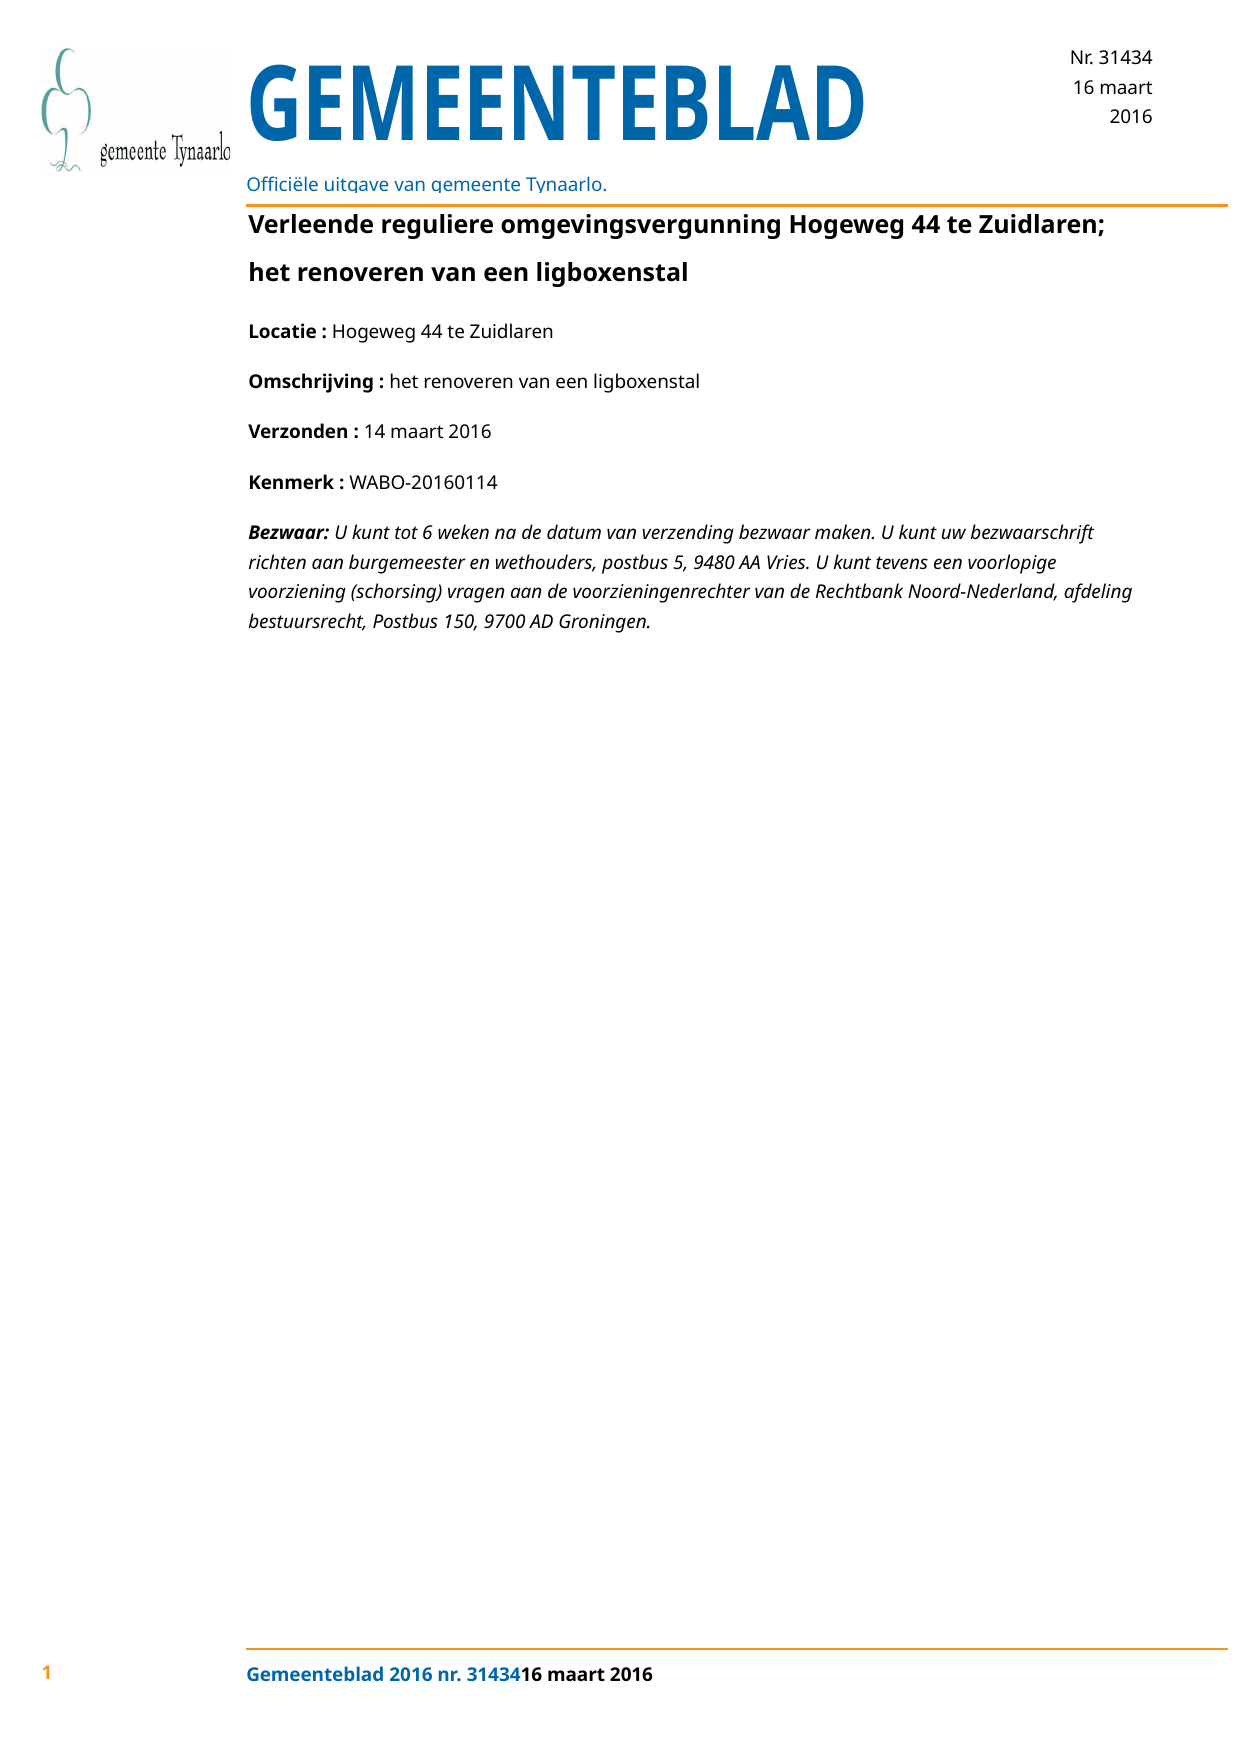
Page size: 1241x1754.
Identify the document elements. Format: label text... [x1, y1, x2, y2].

text Locatie : Hogeweg 44 te Zuidlaren [248, 318, 1152, 344]
text Verleende reguliere omgevingsvergunning Hogeweg 44 te Zuidlaren; het renoveren van een ligboxenstal [248, 207, 1152, 288]
text Verzonden : 14 maart 2016 [248, 419, 1152, 444]
text Omschrijving : het renoveren van een ligboxenstal [248, 368, 1152, 394]
text Kenmerk : WABO-20160114 [248, 469, 1152, 495]
text Bezwaar: U kunt tot 6 weken na de datum van verzending bezwaar maken. U kunt uw bezwaarschrift richten aan burgemeester en wethouders, postbus 5, 9480 AA Vries. U kunt tevens een voorlopige voorziening (schorsing) vragen aan de voorzieningenrechter van de Rechtbank Noord-Nederland, afdeling bestuursrecht, Postbus 150, 9700 AD Groningen. [248, 519, 1152, 634]
picture [41, 47, 231, 172]
